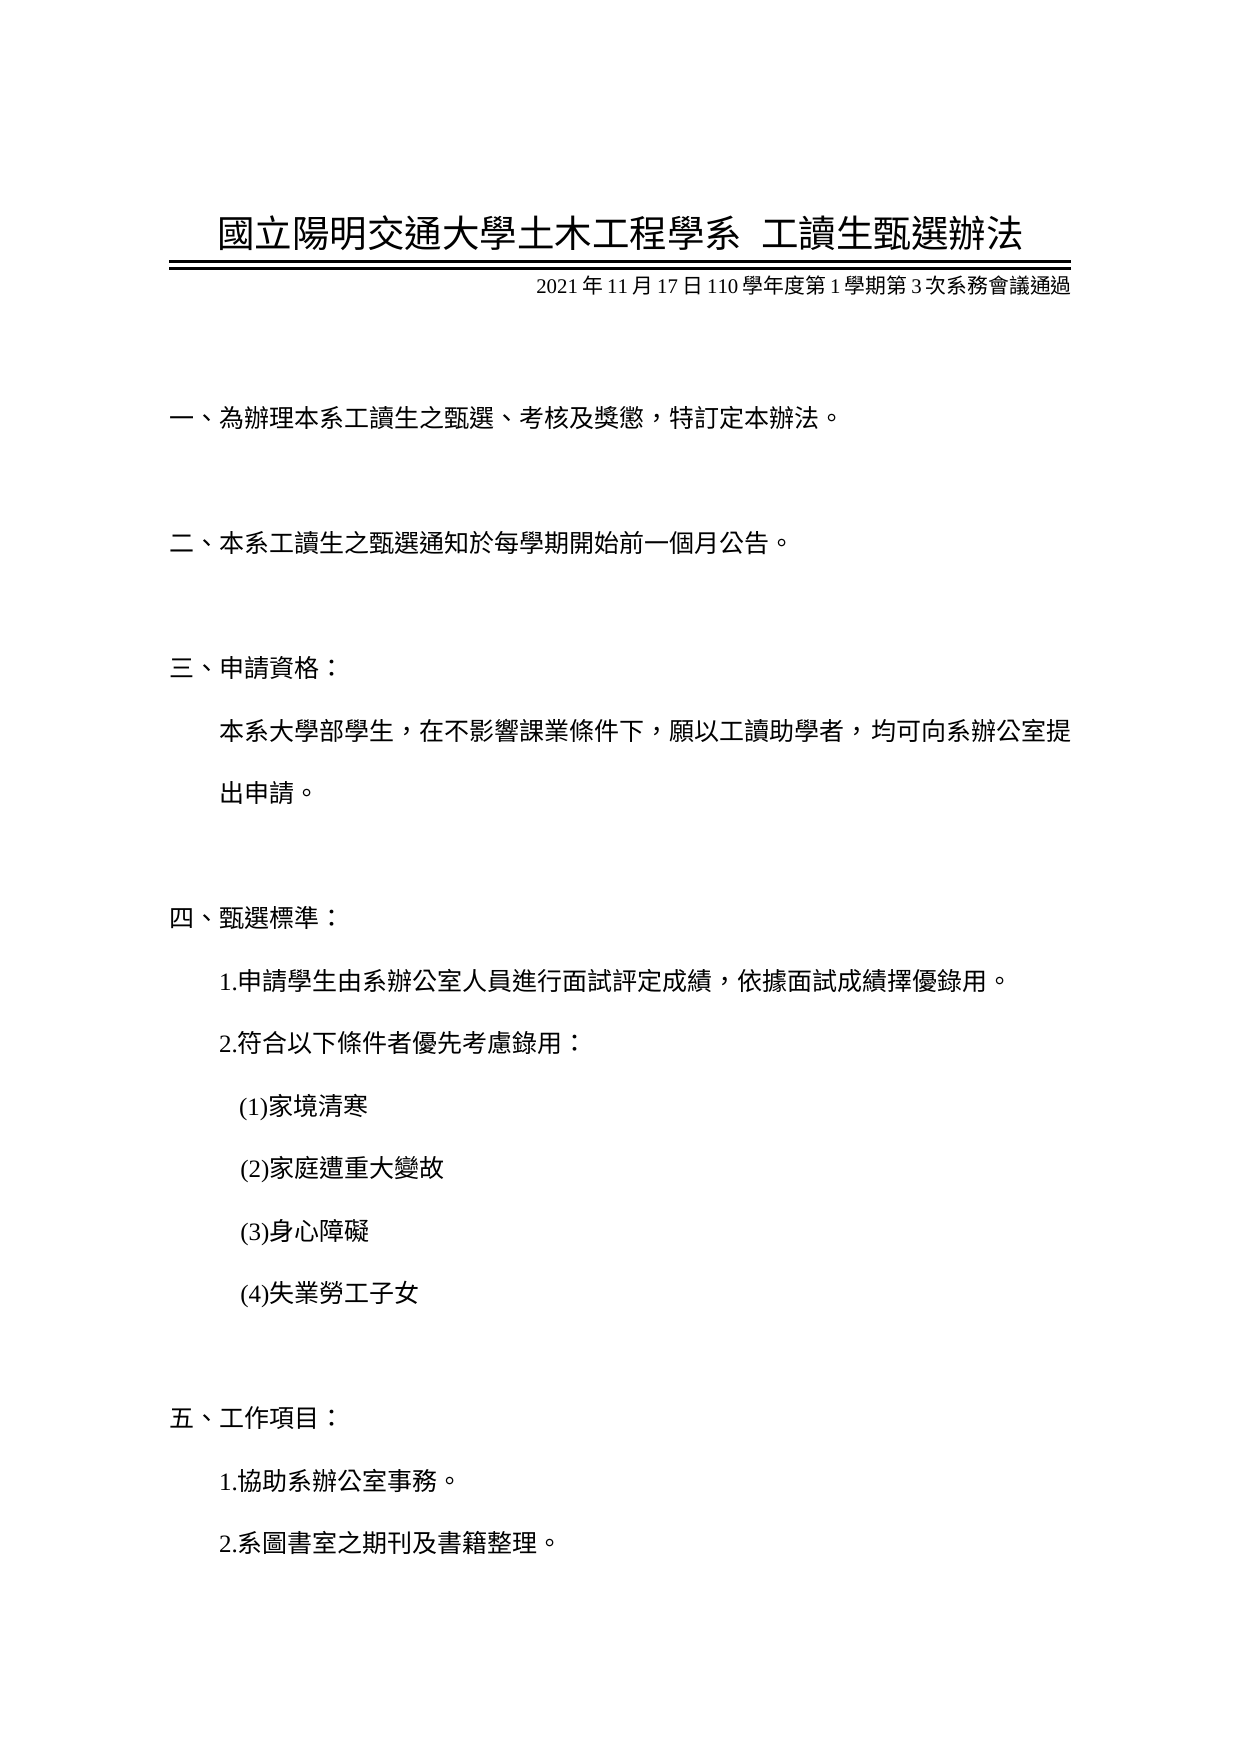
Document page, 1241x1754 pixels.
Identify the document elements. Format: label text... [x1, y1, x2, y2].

text 四、甄選標準： [169, 875, 1071, 937]
text (2)家庭遭重大變故 [219, 1125, 1071, 1187]
text (3)身心障礙 [219, 1187, 1071, 1250]
text 三、申請資格： [169, 625, 1071, 687]
text 一、為辦理本系工讀生之甄選、考核及獎懲，特訂定本辦法。 [169, 375, 1071, 437]
text 2.系圖書室之期刊及書籍整理。 [169, 1500, 1071, 1562]
text [169, 263, 1071, 267]
text 本系大學部學生，在不影響課業條件下，願以工讀助學者，均可向系辦公室提出申請。 [219, 687, 1071, 812]
text (1)家境清寒 [218, 1062, 1071, 1125]
text 二、本系工讀生之甄選通知於每學期開始前一個月公告。 [169, 500, 1071, 562]
text 1.協助系辦公室事務。 [194, 1437, 1071, 1500]
text 1.申請學生由系辦公室人員進行面試評定成績，依據面試成績擇優錄用。 [194, 937, 1071, 1000]
text 2.符合以下條件者優先考慮錄用： [194, 1000, 1071, 1062]
text 五、工作項目： [169, 1375, 1071, 1437]
text (4)失業勞工子女 [219, 1250, 1071, 1312]
text 國立陽明交通大學土木工程學系 工讀生甄選辦法 [169, 196, 1071, 260]
text 2021年11月17日110學年度第1學期第3次系務會議通過 [169, 270, 1071, 300]
